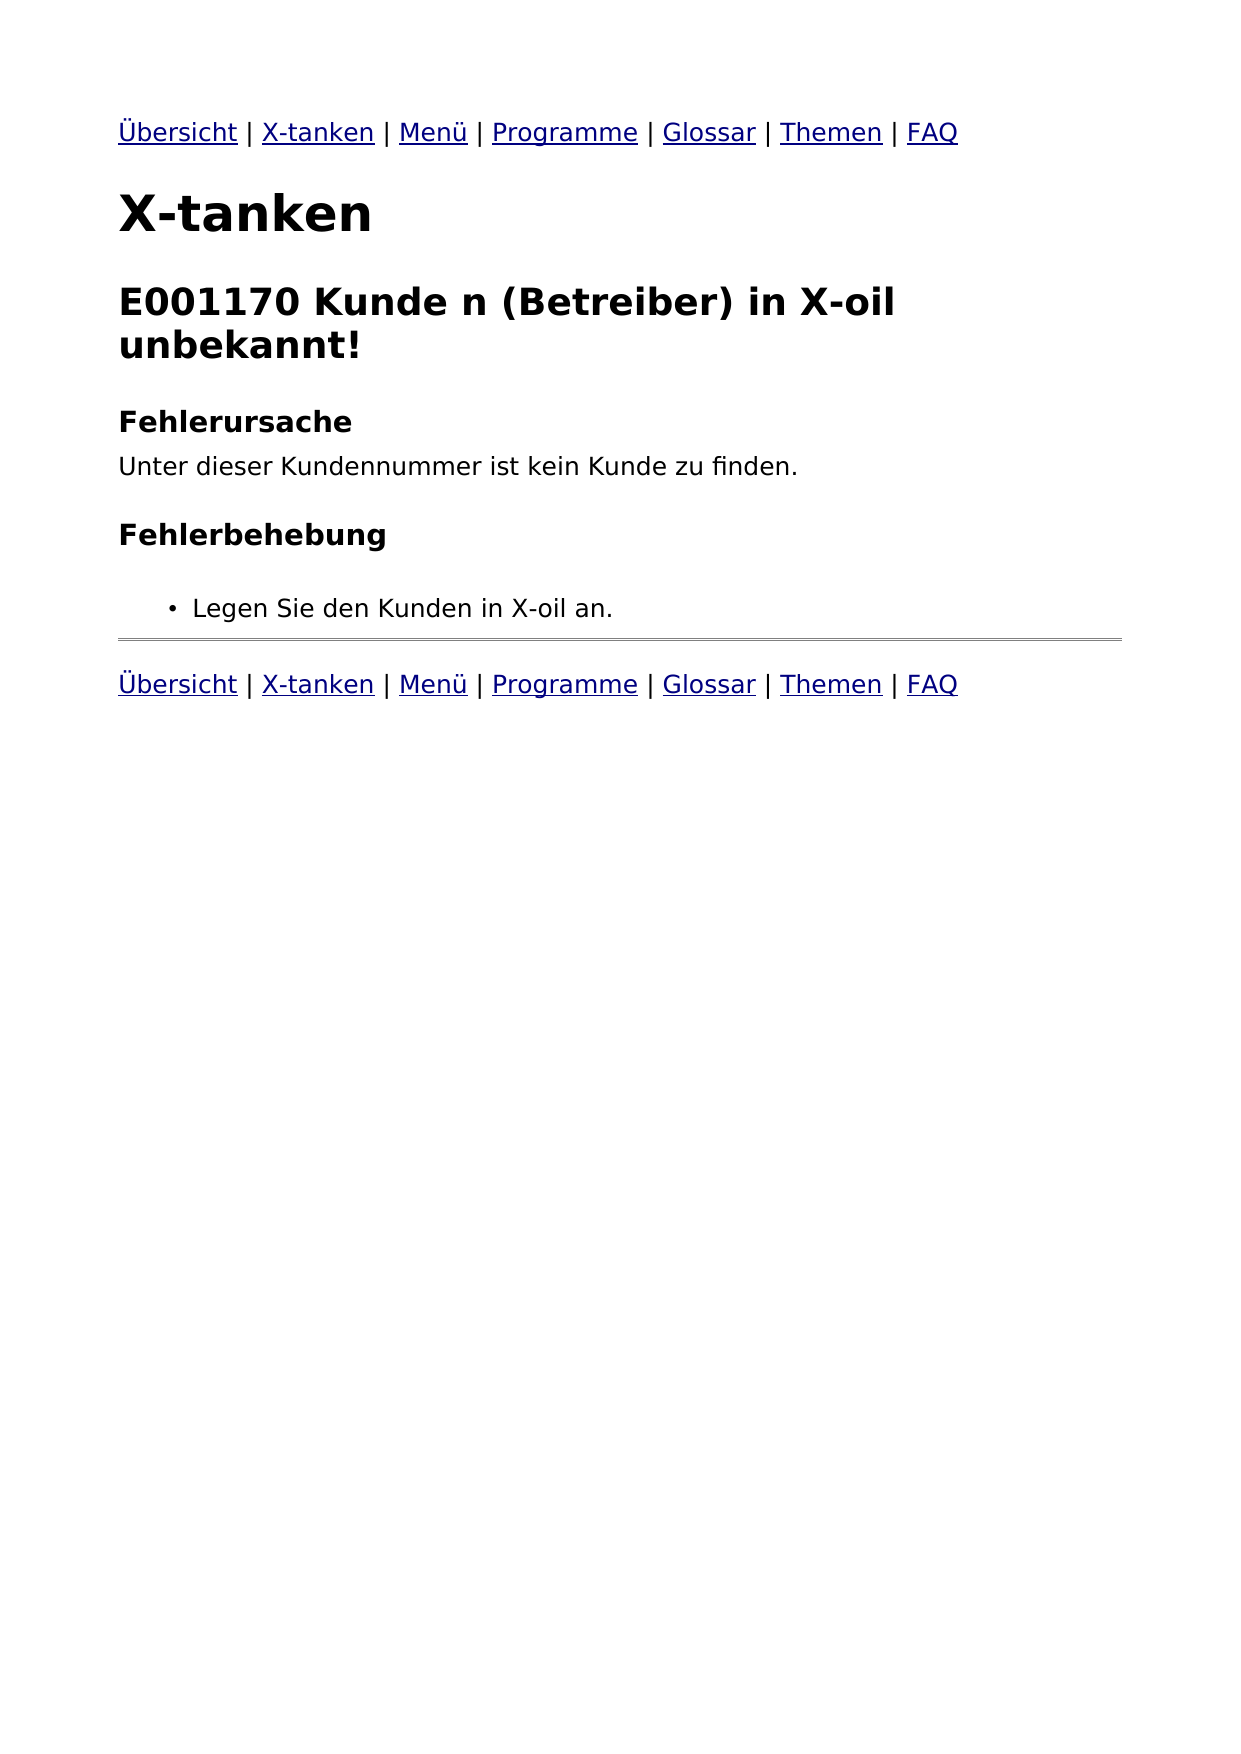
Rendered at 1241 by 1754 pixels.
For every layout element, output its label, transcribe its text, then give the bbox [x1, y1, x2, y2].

list Legen Sie den Kunden in X-oil an. [177, 594, 1122, 623]
subtitle Fehlerbehebung [118, 518, 1122, 552]
text Unter dieser Kundennummer ist kein Kunde zu finden. [118, 452, 1122, 481]
text Übersicht | X-tanken | Menü | Programme | Glossar | Themen | FAQ [118, 118, 1122, 147]
subtitle X-tanken [118, 185, 1122, 243]
subtitle Fehlerursache [118, 405, 1122, 439]
text Übersicht | X-tanken | Menü | Programme | Glossar | Themen | FAQ [118, 670, 1122, 699]
subtitle E001170 Kunde n (Betreiber) in X-oil unbekannt! [118, 281, 1122, 368]
